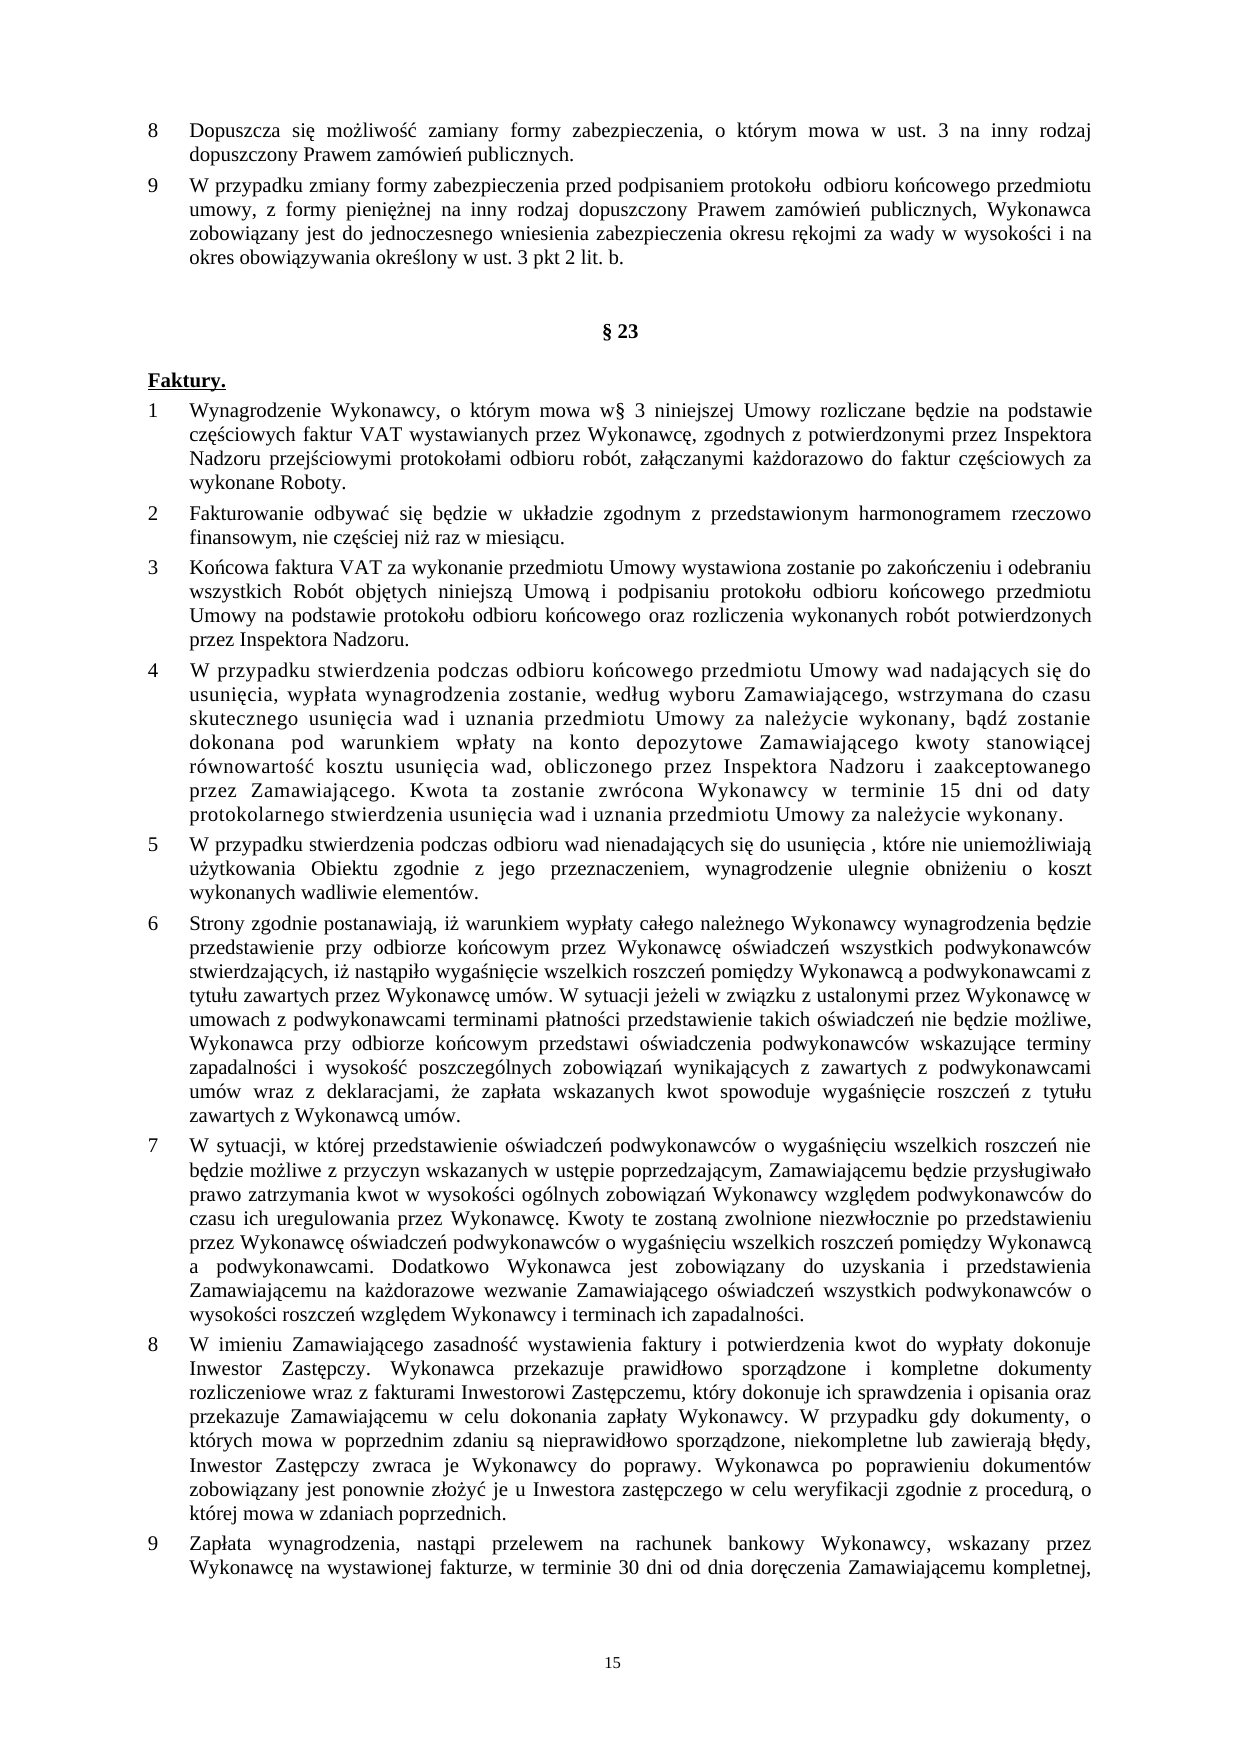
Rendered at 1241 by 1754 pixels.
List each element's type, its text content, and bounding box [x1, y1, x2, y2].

list Strony zgodnie postanawiają, iż warunkiem wypłaty całego należnego Wykonawcy wynagrodzenia będzie przedstawienie przy odbiorze końcowym przez Wykonawcę oświadczeń wszystkich podwykonawców stwierdzających, iż nastąpiło wygaśnięcie wszelkich roszczeń pomiędzy Wykonawcą a podwykonawcami z tytułu zawartych przez Wykonawcę umów. W sytuacji jeżeli w związku z ustalonymi przez Wykonawcę w umowach z podwykonawcami terminami płatności przedstawienie takich oświadczeń nie będzie możliwe, Wykonawca przy odbiorze końcowym przedstawi oświadczenia podwykonawców wskazujące terminy zapadalności i wysokość poszczególnych zobowiązań wynikających z zawartych z podwykonawcami umów wraz z deklaracjami, że zapłata wskazanych kwot spowoduje wygaśnięcie roszczeń z tytułu zawartych z Wykonawcą umów. [148, 911, 1092, 1127]
list Końcowa faktura VAT za wykonanie przedmiotu Umowy wystawiona zostanie po zakończeniu i odebraniu wszystkich Robót objętych niniejszą Umową i podpisaniu protokołu odbioru końcowego przedmiotu Umowy na podstawie protokołu odbioru końcowego oraz rozliczenia wykonanych robót potwierdzonych przez Inspektora Nadzoru. [148, 555, 1092, 651]
text Faktury. [148, 368, 1092, 392]
list Dopuszcza się możliwość zamiany formy zabezpieczenia, o którym mowa w ust. 3 na inny rodzaj dopuszczony Prawem zamówień publicznych. [148, 118, 1092, 166]
list W przypadku zmiany formy zabezpieczenia przed podpisaniem protokołu odbioru końcowego przedmiotu umowy, z formy pieniężnej na inny rodzaj dopuszczony Prawem zamówień publicznych, Wykonawca zobowiązany jest do jednoczesnego wniesienia zabezpieczenia okresu rękojmi za wady w wysokości i na okres obowiązywania określony w ust. 3 pkt 2 lit. b. [148, 172, 1092, 269]
list W imieniu Zamawiającego zasadność wystawienia faktury i potwierdzenia kwot do wypłaty dokonuje Inwestor Zastępczy. Wykonawca przekazuje prawidłowo sporządzone i kompletne dokumenty rozliczeniowe wraz z fakturami Inwestorowi Zastępczemu, który dokonuje ich sprawdzenia i opisania oraz przekazuje Zamawiającemu w celu dokonania zapłaty Wykonawcy. W przypadku gdy dokumenty, o których mowa w poprzednim zdaniu są nieprawidłowo sporządzone, niekompletne lub zawierają błędy, Inwestor Zastępczy zwraca je Wykonawcy do poprawy. Wykonawca po poprawieniu dokumentów zobowiązany jest ponownie złożyć je u Inwestora zastępczego w celu weryfikacji zgodnie z procedurą, o której mowa w zdaniach poprzednich. [148, 1332, 1092, 1525]
list W sytuacji, w której przedstawienie oświadczeń podwykonawców o wygaśnięciu wszelkich roszczeń nie będzie możliwe z przyczyn wskazanych w ustępie poprzedzającym, Zamawiającemu będzie przysługiwało prawo zatrzymania kwot w wysokości ogólnych zobowiązań Wykonawcy względem podwykonawców do czasu ich uregulowania przez Wykonawcę. Kwoty te zostaną zwolnione niezwłocznie po przedstawieniu przez Wykonawcę oświadczeń podwykonawców o wygaśnięciu wszelkich roszczeń pomiędzy Wykonawcą a podwykonawcami. Dodatkowo Wykonawca jest zobowiązany do uzyskania i przedstawienia Zamawiającemu na każdorazowe wezwanie Zamawiającego oświadczeń wszystkich podwykonawców o wysokości roszczeń względem Wykonawcy i terminach ich zapadalności. [148, 1133, 1092, 1326]
list Wynagrodzenie Wykonawcy, o którym mowa w§ 3 niniejszej Umowy rozliczane będzie na podstawie częściowych faktur VAT wystawianych przez Wykonawcę, zgodnych z potwierdzonymi przez Inspektora Nadzoru przejściowymi protokołami odbioru robót, załączanymi każdorazowo do faktur częściowych za wykonane Roboty. [148, 398, 1092, 494]
text § 23 [148, 319, 1092, 343]
list W przypadku stwierdzenia podczas odbioru końcowego przedmiotu Umowy wad nadających się do usunięcia, wypłata wynagrodzenia zostanie, według wyboru Zamawiającego, wstrzymana do czasu skutecznego usunięcia wad i uznania przedmiotu Umowy za należycie wykonany, bądź zostanie dokonana pod warunkiem wpłaty na konto depozytowe Zamawiającego kwoty stanowiącej równowartość kosztu usunięcia wad, obliczonego przez Inspektora Nadzoru i zaakceptowanego przez Zamawiającego. Kwota ta zostanie zwrócona Wykonawcy w terminie 15 dni od daty protokolarnego stwierdzenia usunięcia wad i uznania przedmiotu Umowy za należycie wykonany. [148, 657, 1092, 826]
list Fakturowanie odbywać się będzie w układzie zgodnym z przedstawionym harmonogramem rzeczowo finansowym, nie częściej niż raz w miesiącu. [148, 501, 1092, 549]
list W przypadku stwierdzenia podczas odbioru wad nienadających się do usunięcia , które nie uniemożliwiają użytkowania Obiektu zgodnie z jego przeznaczeniem, wynagrodzenie ulegnie obniżeniu o koszt wykonanych wadliwie elementów. [148, 832, 1092, 904]
list Zapłata wynagrodzenia, nastąpi przelewem na rachunek bankowy Wykonawcy, wskazany przez Wykonawcę na wystawionej fakturze, w terminie 30 dni od dnia doręczenia Zamawiającemu kompletnej, [148, 1531, 1092, 1579]
